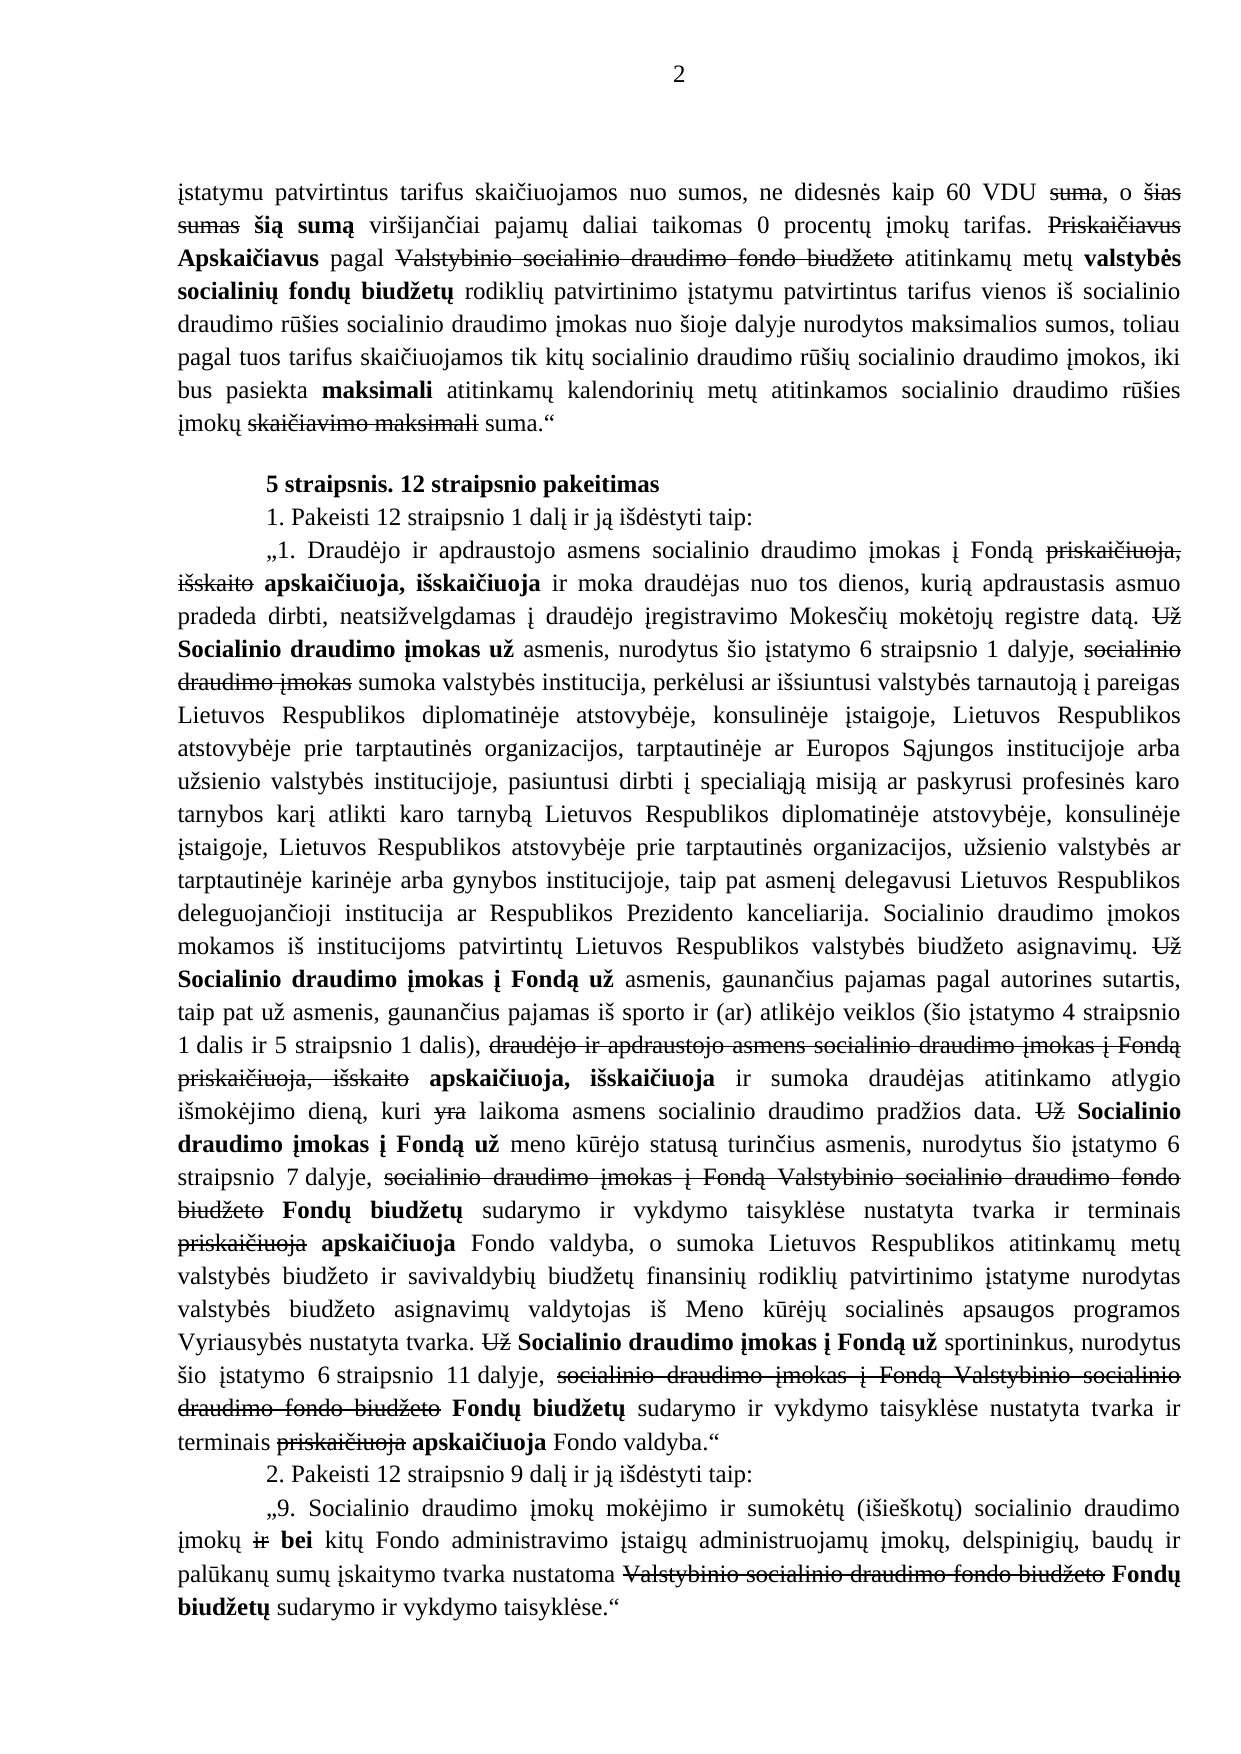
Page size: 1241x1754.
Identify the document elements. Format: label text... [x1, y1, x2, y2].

text 1. Pakeisti 12 straipsnio 1 dalį ir ją išdėstyti taip: [177, 502, 1181, 531]
text „9. Socialinio draudimo įmokų mokėjimo ir sumokėtų (išieškotų) socialinio draudimo įmokų ir bei kitų Fondo administravimo įstaigų administruojamų įmokų, delspinigių, baudų ir palūkanų sumų įskaitymo tvarka nustatoma Valstybinio socialinio draudimo fondo biudžeto Fondų biudžetų sudarymo ir vykdymo taisyklėse.“ [177, 1493, 1181, 1620]
text 2. Pakeisti 12 straipsnio 9 dalį ir ją išdėstyti taip: [177, 1459, 1181, 1488]
text „1. Draudėjo ir apdraustojo asmens socialinio draudimo įmokas į Fondą priskaičiuoja, išskaito apskaičiuoja, išskaičiuoja ir moka draudėjas nuo tos dienos, kurią apdraustasis asmuo pradeda dirbti, neatsižvelgdamas į draudėjo įregistravimo Mokesčių mokėtojų registre datą. Už Socialinio draudimo įmokas už asmenis, nurodytus šio įstatymo 6 straipsnio 1 dalyje, socialinio draudimo įmokas sumoka valstybės institucija, perkėlusi ar išsiuntusi valstybės tarnautoją į pareigas Lietuvos Respublikos diplomatinėje atstovybėje, konsulinėje įstaigoje, Lietuvos Respublikos atstovybėje prie tarptautinės organizacijos, tarptautinėje ar Europos Sąjungos institucijoje arba užsienio valstybės institucijoje, pasiuntusi dirbti į specialiąją misiją ar paskyrusi profesinės karo tarnybos karį atlikti karo tarnybą Lietuvos Respublikos diplomatinėje atstovybėje, konsulinėje įstaigoje, Lietuvos Respublikos atstovybėje prie tarptautinės organizacijos, užsienio valstybės ar tarptautinėje karinėje arba gynybos institucijoje, taip pat asmenį delegavusi Lietuvos Respublikos deleguojančioji institucija ar Respublikos Prezidento kanceliarija. Socialinio draudimo įmokos mokamos iš institucijoms patvirtintų Lietuvos Respublikos valstybės biudžeto asignavimų. Už Socialinio draudimo įmokas į Fondą už asmenis, gaunančius pajamas pagal autorines sutartis, taip pat už asmenis, gaunančius pajamas iš sporto ir (ar) atlikėjo veiklos (šio įstatymo 4 straipsnio 1 dalis ir 5 straipsnio 1 dalis), draudėjo ir apdraustojo asmens socialinio draudimo įmokas į Fondą priskaičiuoja, išskaito apskaičiuoja, išskaičiuoja ir sumoka draudėjas atitinkamo atlygio išmokėjimo dieną, kuri yra laikoma asmens socialinio draudimo pradžios data. Už Socialinio draudimo įmokas į Fondą už meno kūrėjo statusą turinčius asmenis, nurodytus šio įstatymo 6 straipsnio 7 dalyje, socialinio draudimo įmokas į Fondą Valstybinio socialinio draudimo fondo biudžeto Fondų biudžetų sudarymo ir vykdymo taisyklėse nustatyta tvarka ir terminais priskaičiuoja apskaičiuoja Fondo valdyba, o sumoka Lietuvos Respublikos atitinkamų metų valstybės biudžeto ir savivaldybių biudžetų finansinių rodiklių patvirtinimo įstatyme nurodytas valstybės biudžeto asignavimų valdytojas iš Meno kūrėjų socialinės apsaugos programos Vyriausybės nustatyta tvarka. Už Socialinio draudimo įmokas į Fondą už sportininkus, nurodytus šio įstatymo 6 straipsnio 11 dalyje, socialinio draudimo įmokas į Fondą Valstybinio socialinio draudimo fondo biudžeto Fondų biudžetų sudarymo ir vykdymo taisyklėse nustatyta tvarka ir terminais priskaičiuoja apskaičiuoja Fondo valdyba.“ [177, 535, 1181, 1455]
text 5 straipsnis. 12 straipsnio pakeitimas [177, 469, 1181, 498]
text įstatymu patvirtintus tarifus skaičiuojamos nuo sumos, ne didesnės kaip 60 VDU suma, o šias sumas šią sumą viršijančiai pajamų daliai taikomas 0 procentų įmokų tarifas. Priskaičiavus Apskaičiavus pagal Valstybinio socialinio draudimo fondo biudžeto atitinkamų metų valstybės socialinių fondų biudžetų rodiklių patvirtinimo įstatymu patvirtintus tarifus vienos iš socialinio draudimo rūšies socialinio draudimo įmokas nuo šioje dalyje nurodytos maksimalios sumos, toliau pagal tuos tarifus skaičiuojamos tik kitų socialinio draudimo rūšių socialinio draudimo įmokos, iki bus pasiekta maksimali atitinkamų kalendorinių metų atitinkamos socialinio draudimo rūšies įmokų skaičiavimo maksimali suma.“ [177, 177, 1181, 437]
